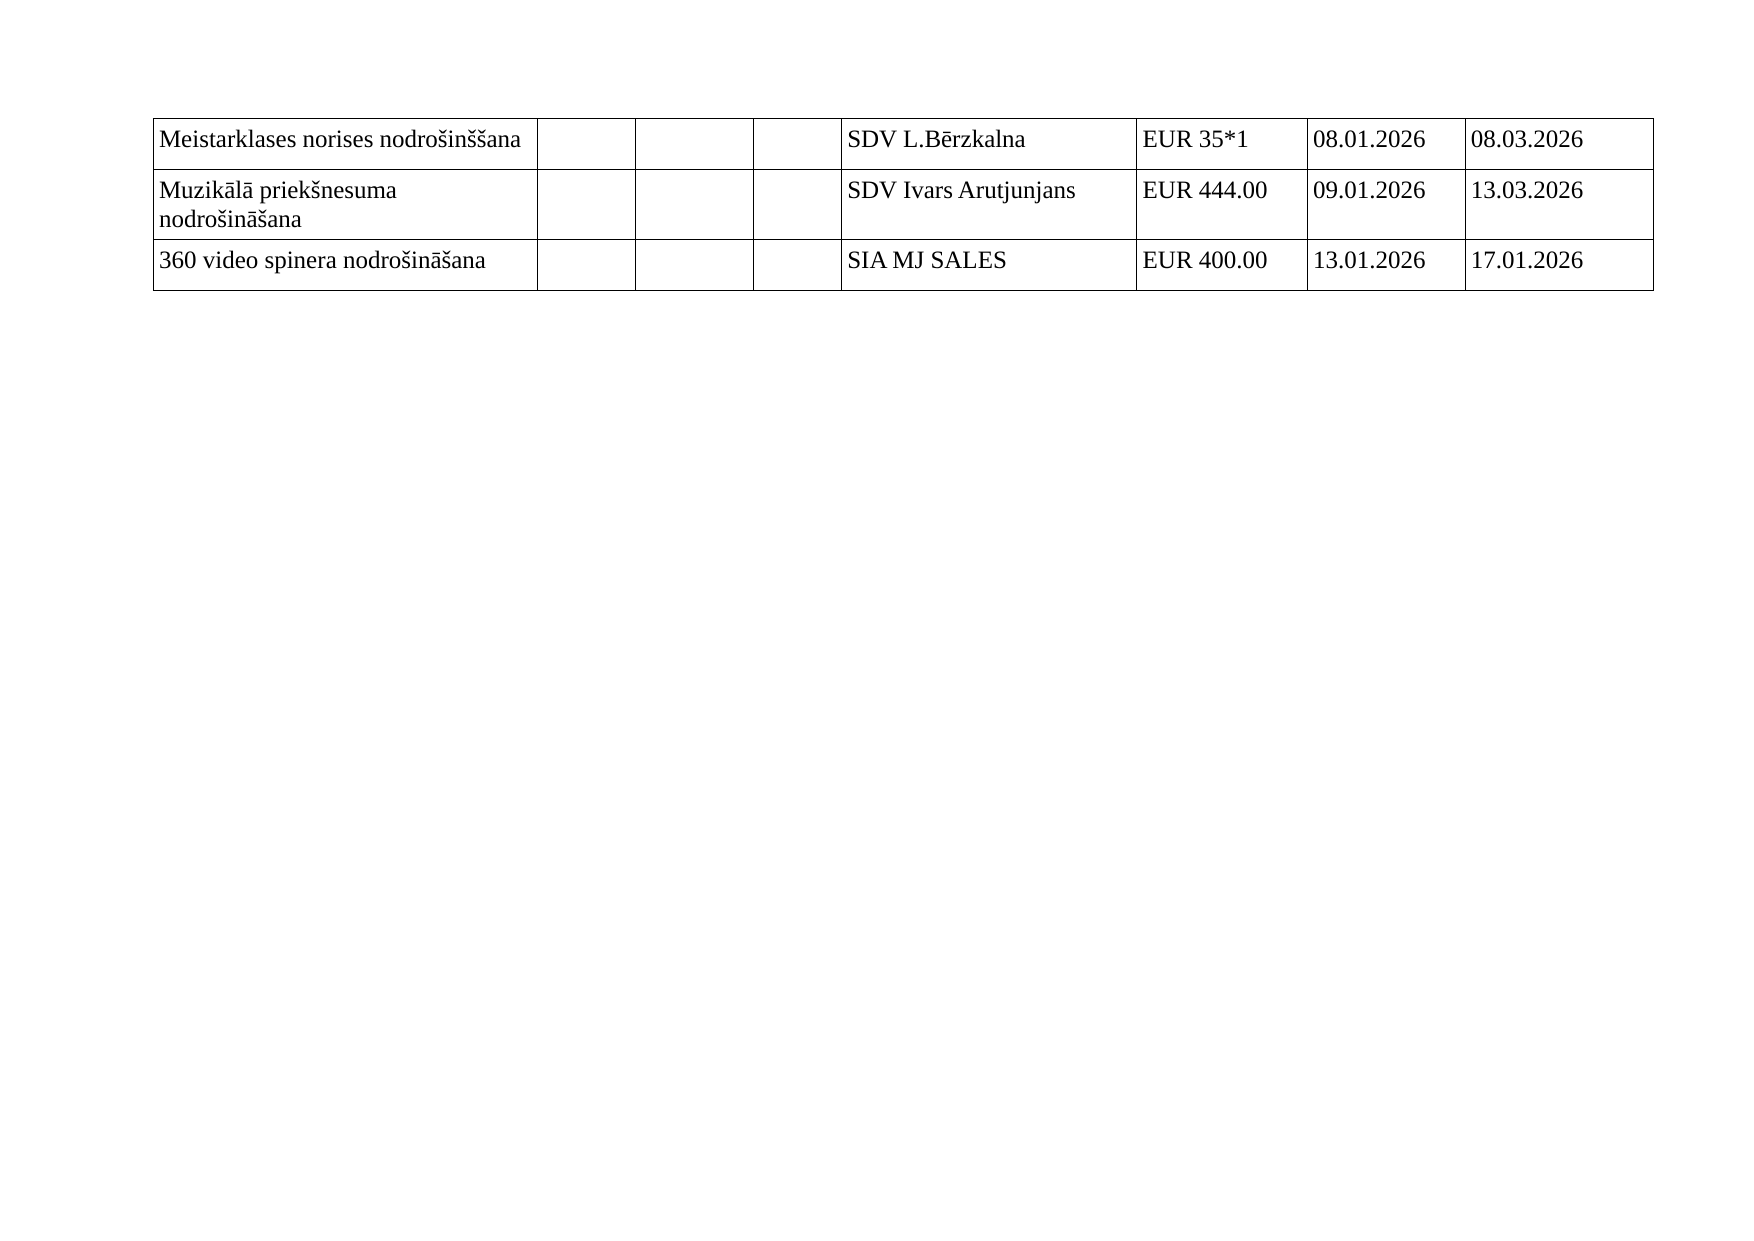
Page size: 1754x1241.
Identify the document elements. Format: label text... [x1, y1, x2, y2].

table_cell [538, 119, 635, 169]
table_cell [754, 119, 841, 169]
table_cell EUR 35*1 [1137, 119, 1307, 169]
table_cell 360 video spinera nodrošināšana [154, 240, 537, 290]
table_cell Muzikālā priekšnesuma nodrošināšana [154, 170, 537, 239]
table_cell 17.01.2026 [1466, 240, 1653, 290]
table_cell 08.03.2026 [1466, 119, 1653, 169]
table_cell [754, 170, 841, 239]
table_cell 13.03.2026 [1466, 170, 1653, 239]
table_cell [538, 240, 635, 290]
table_cell [754, 240, 841, 290]
table_cell SIA MJ SALES [842, 240, 1136, 290]
table_cell [636, 170, 753, 239]
table_cell 09.01.2026 [1308, 170, 1465, 239]
table_cell Meistarklases norises nodrošinššana [154, 119, 537, 169]
table_cell EUR 444.00 [1137, 170, 1307, 239]
table_cell EUR 400.00 [1137, 240, 1307, 290]
table_cell 13.01.2026 [1308, 240, 1465, 290]
table_cell [636, 240, 753, 290]
table_cell [636, 119, 753, 169]
table_cell [538, 170, 635, 239]
table_cell 08.01.2026 [1308, 119, 1465, 169]
table_cell SDV Ivars Arutjunjans [842, 170, 1136, 239]
table_cell SDV L.Bērzkalna [842, 119, 1136, 169]
